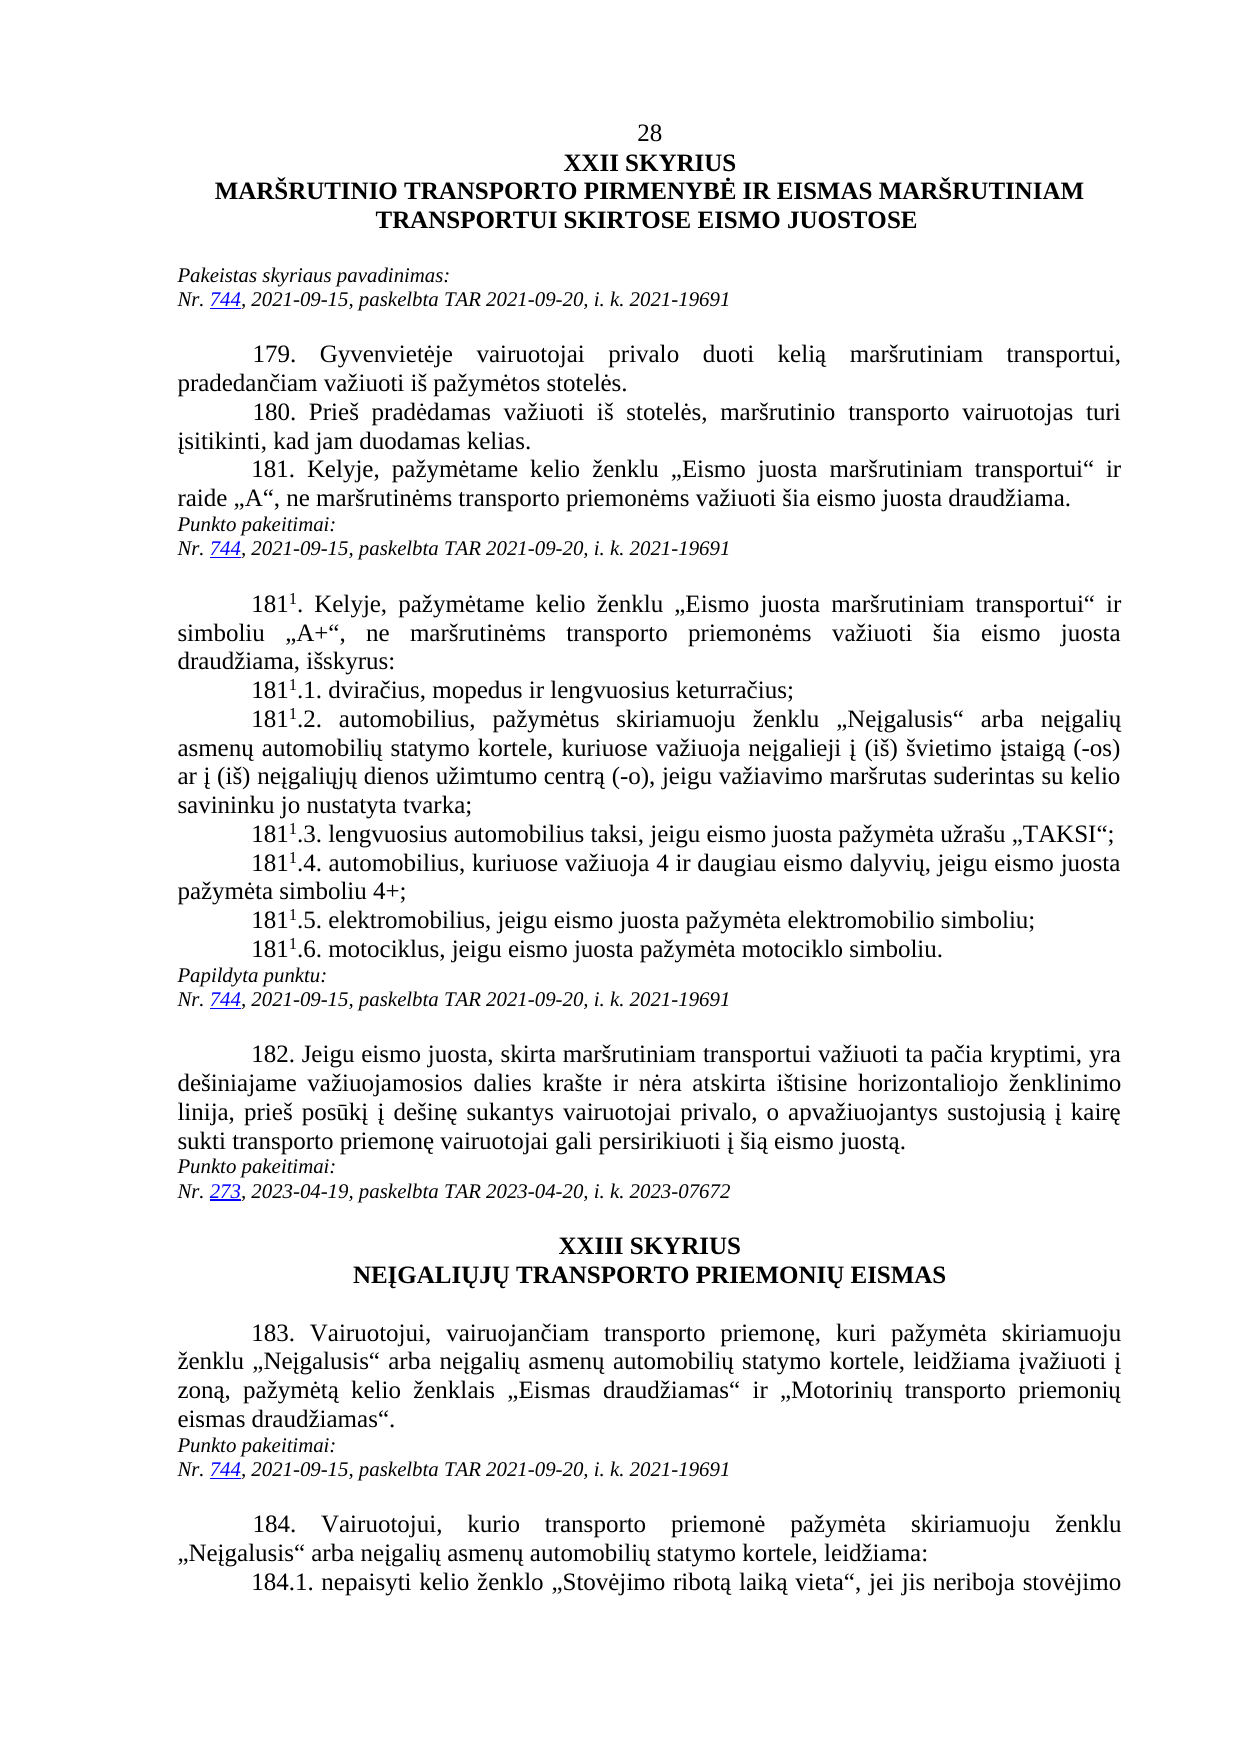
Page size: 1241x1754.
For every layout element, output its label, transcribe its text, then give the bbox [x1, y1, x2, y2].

text Nr. 744, 2021-09-15, paskelbta TAR 2021-09-20, i. k. 2021-19691 [177, 1457, 1122, 1481]
text 184. Vairuotojui, kurio transporto priemonė pažymėta skiriamuoju ženklu „Neįgalusis“ arba neįgalių asmenų automobilių statymo kortele, leidžiama: [177, 1509, 1122, 1567]
text 1811.5. elektromobilius, jeigu eismo juosta pažymėta elektromobilio simboliu; [177, 905, 1122, 934]
text 1811. Kelyje, pažymėtame kelio ženklu „Eismo juosta maršrutiniam transportui“ ir simboliu „A+“, ne maršrutinėms transporto priemonėms važiuoti šia eismo juosta draudžiama, išskyrus: [177, 589, 1122, 675]
text 1811.1. dviračius, mopedus ir lengvuosius keturračius; [177, 675, 1122, 704]
text Punkto pakeitimai: [177, 1154, 1122, 1178]
text MARŠRUTINIO TRANSPORTO PIRMENYBĖ IR EISMAS MARŠRUTINIAM TRANSPORTUI SKIRTOSE EISMO JUOSTOSE [177, 176, 1122, 234]
text Papildyta punktu: [177, 963, 1122, 987]
text Punkto pakeitimai: [177, 1433, 1122, 1457]
text 1811.2. automobilius, pažymėtus skiriamuoju ženklu „Neįgalusis“ arba neįgalių asmenų automobilių statymo kortele, kuriuose važiuoja neįgalieji į (iš) švietimo įstaigą (-os) ar į (iš) neįgaliųjų dienos užimtumo centrą (-o), jeigu važiavimo maršrutas suderintas su kelio savininku jo nustatyta tvarka; [177, 704, 1122, 819]
text 179. Gyvenvietėje vairuotojai privalo duoti kelią maršrutiniam transportui, pradedančiam važiuoti iš pažymėtos stotelės. [177, 339, 1122, 397]
text 183. Vairuotojui, vairuojančiam transporto priemonę, kuri pažymėta skiriamuoju ženklu „Neįgalusis“ arba neįgalių asmenų automobilių statymo kortele, leidžiama įvažiuoti į zoną, pažymėtą kelio ženklais „Eismas draudžiamas“ ir „Motorinių transporto priemonių eismas draudžiamas“. [177, 1318, 1122, 1433]
text XXII SKYRIUS [177, 148, 1122, 176]
text 182. Jeigu eismo juosta, skirta maršrutiniam transportui važiuoti ta pačia kryptimi, yra dešiniajame važiuojamosios dalies krašte ir nėra atskirta ištisine horizontaliojo ženklinimo linija, prieš posūkį į dešinę sukantys vairuotojai privalo, o apvažiuojantys sustojusią į kairę sukti transporto priemonę vairuotojai gali persirikiuoti į šią eismo juostą. [177, 1039, 1122, 1154]
text 1811.4. automobilius, kuriuose važiuoja 4 ir daugiau eismo dalyvių, jeigu eismo juosta pažymėta simboliu 4+; [177, 848, 1122, 905]
text 180. Prieš pradėdamas važiuoti iš stotelės, maršrutinio transporto vairuotojas turi įsitikinti, kad jam duodamas kelias. [177, 397, 1122, 454]
text Nr. 744, 2021-09-15, paskelbta TAR 2021-09-20, i. k. 2021-19691 [177, 536, 1122, 560]
text 181. Kelyje, pažymėtame kelio ženklu „Eismo juosta maršrutiniam transportui“ ir raide „A“, ne maršrutinėms transporto priemonėms važiuoti šia eismo juosta draudžiama. [177, 454, 1122, 512]
text 1811.3. lengvuosius automobilius taksi, jeigu eismo juosta pažymėta užrašu „TAKSI“; [177, 819, 1122, 848]
text Pakeistas skyriaus pavadinimas: [177, 263, 1122, 287]
text XXIII SKYRIUS [177, 1231, 1122, 1260]
text Nr. 744, 2021-09-15, paskelbta TAR 2021-09-20, i. k. 2021-19691 [177, 987, 1122, 1011]
text Nr. 744, 2021-09-15, paskelbta TAR 2021-09-20, i. k. 2021-19691 [177, 287, 1122, 311]
text 184.1. nepaisyti kelio ženklo „Stovėjimo ribotą laiką vieta“, jei jis neriboja stovėjimo [177, 1567, 1122, 1596]
text Punkto pakeitimai: [177, 512, 1122, 536]
text 1811.6. motociklus, jeigu eismo juosta pažymėta motociklo simboliu. [177, 934, 1122, 963]
text Nr. 273, 2023-04-19, paskelbta TAR 2023-04-20, i. k. 2023-07672 [177, 1178, 1122, 1203]
text NEĮGALIŲJŲ TRANSPORTO PRIEMONIŲ EISMAS [177, 1260, 1122, 1289]
